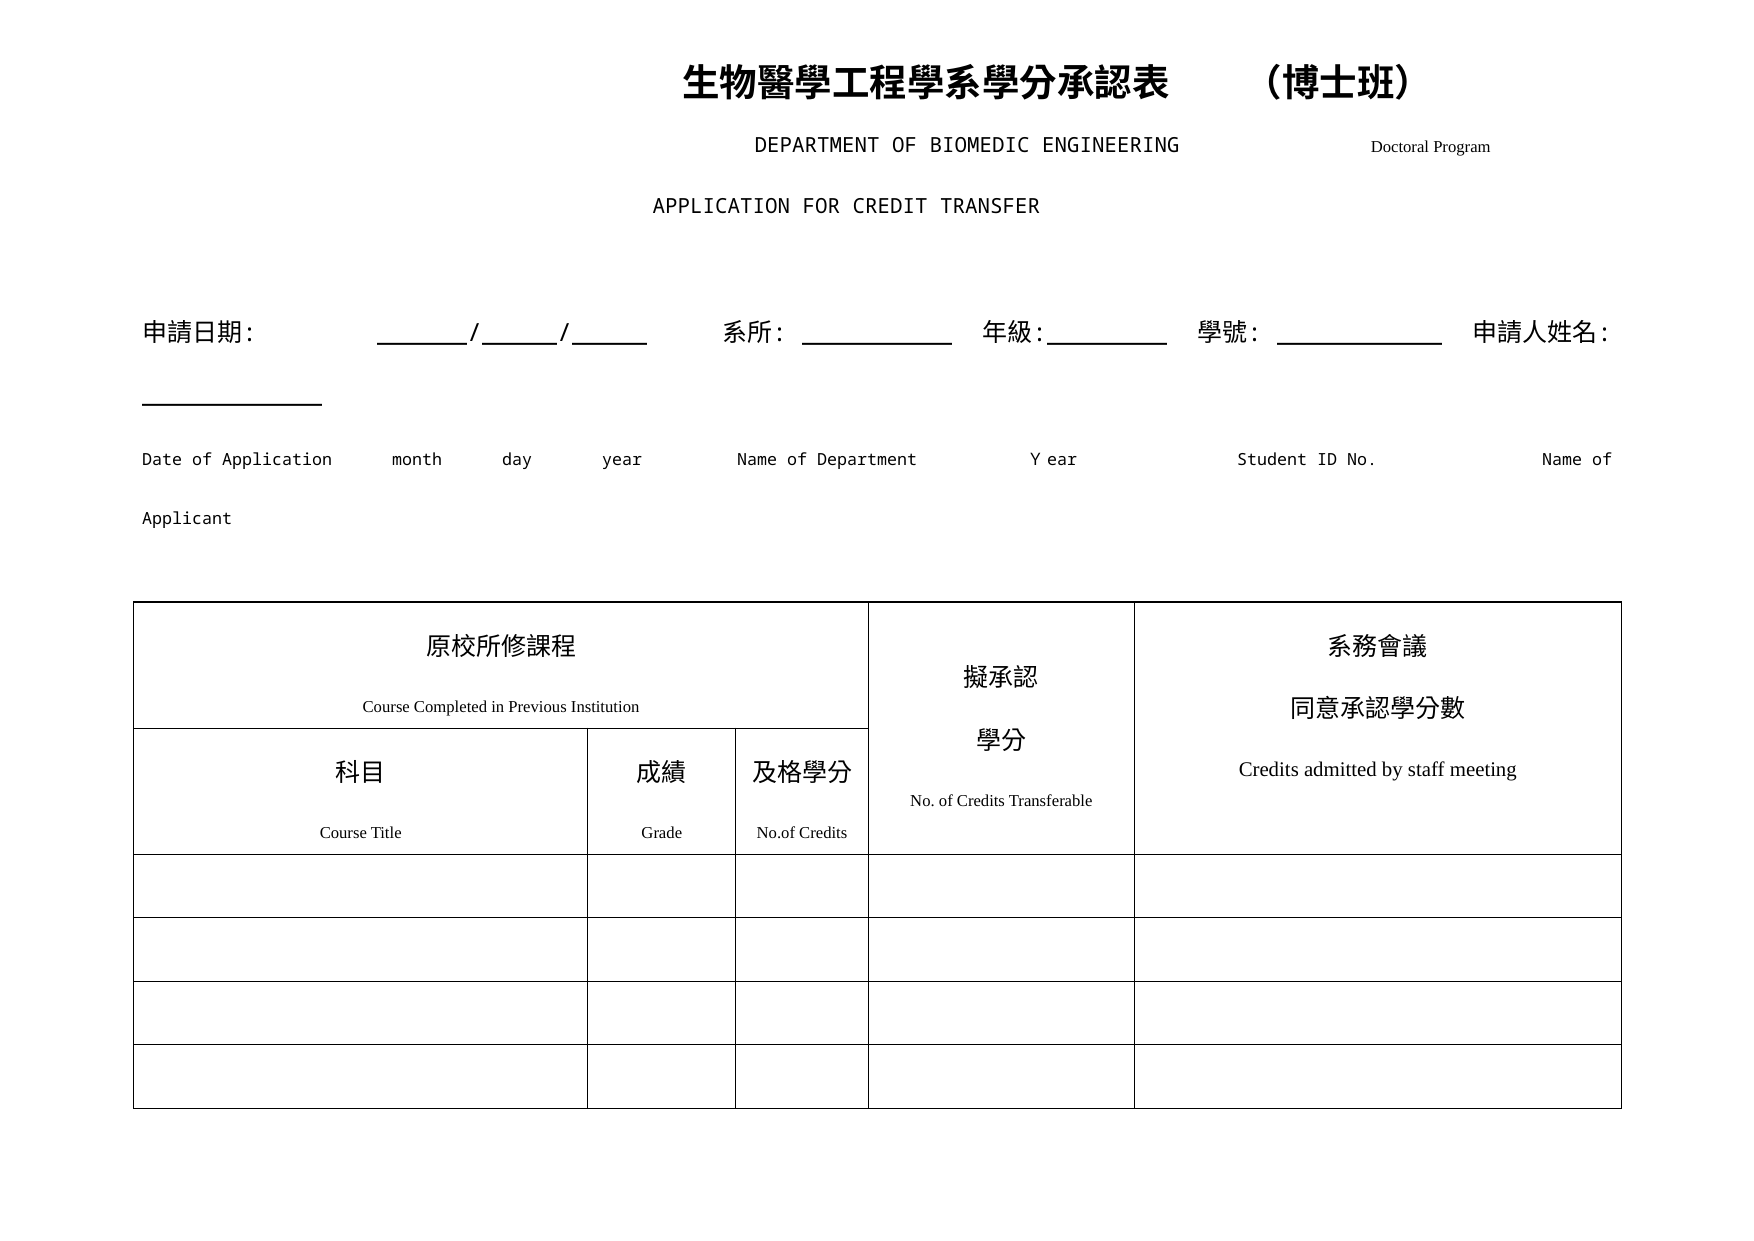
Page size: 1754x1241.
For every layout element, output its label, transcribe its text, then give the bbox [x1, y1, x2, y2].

text 申請日期: ______/_____/_____ 系所: __________ 年級:________ 學號: ___________ 申請人姓名: ____________ [142, 289, 1612, 414]
table_cell [588, 982, 735, 1044]
table_cell [134, 855, 587, 917]
table_cell [134, 1045, 587, 1108]
table_cell [134, 918, 587, 981]
text Date of Application month day year Name of Department Ｙear Student ID No. Name of Applicant [142, 414, 1612, 539]
table_cell [1135, 918, 1621, 981]
table_cell [869, 855, 1134, 917]
table_cell [1135, 1045, 1621, 1108]
table_cell [736, 1045, 868, 1108]
table_cell [588, 1045, 735, 1108]
text DEPARTMENT OF BIOMEDIC ENGINEERING Doctoral Program [142, 101, 1612, 164]
text 生物醫學工程學系學分承認表 （博士班） [142, 39, 1612, 101]
table_header 原校所修課程 Course Completed in Previous Institution [134, 603, 868, 727]
table_cell [588, 918, 735, 981]
table_cell [1135, 982, 1621, 1044]
text APPLICATION FOR CREDIT TRANSFER [142, 164, 1612, 226]
table_header 擬承認 學分 No. of Credits Transferable [869, 603, 1134, 853]
table_cell [134, 982, 587, 1044]
table_cell [736, 855, 868, 917]
table_cell [869, 982, 1134, 1044]
table_cell 科目 Course Title [134, 729, 587, 853]
table_cell [588, 855, 735, 917]
table_cell [1135, 855, 1621, 917]
table_cell [736, 982, 868, 1044]
table_cell 成績 Grade [588, 729, 735, 853]
table_cell 及格學分 No.of Credits [736, 729, 868, 853]
table_header 系務會議 同意承認學分數 Credits admitted by staff meeting [1135, 603, 1621, 853]
table_cell [869, 1045, 1134, 1108]
table_cell [869, 918, 1134, 981]
table_cell [736, 918, 868, 981]
